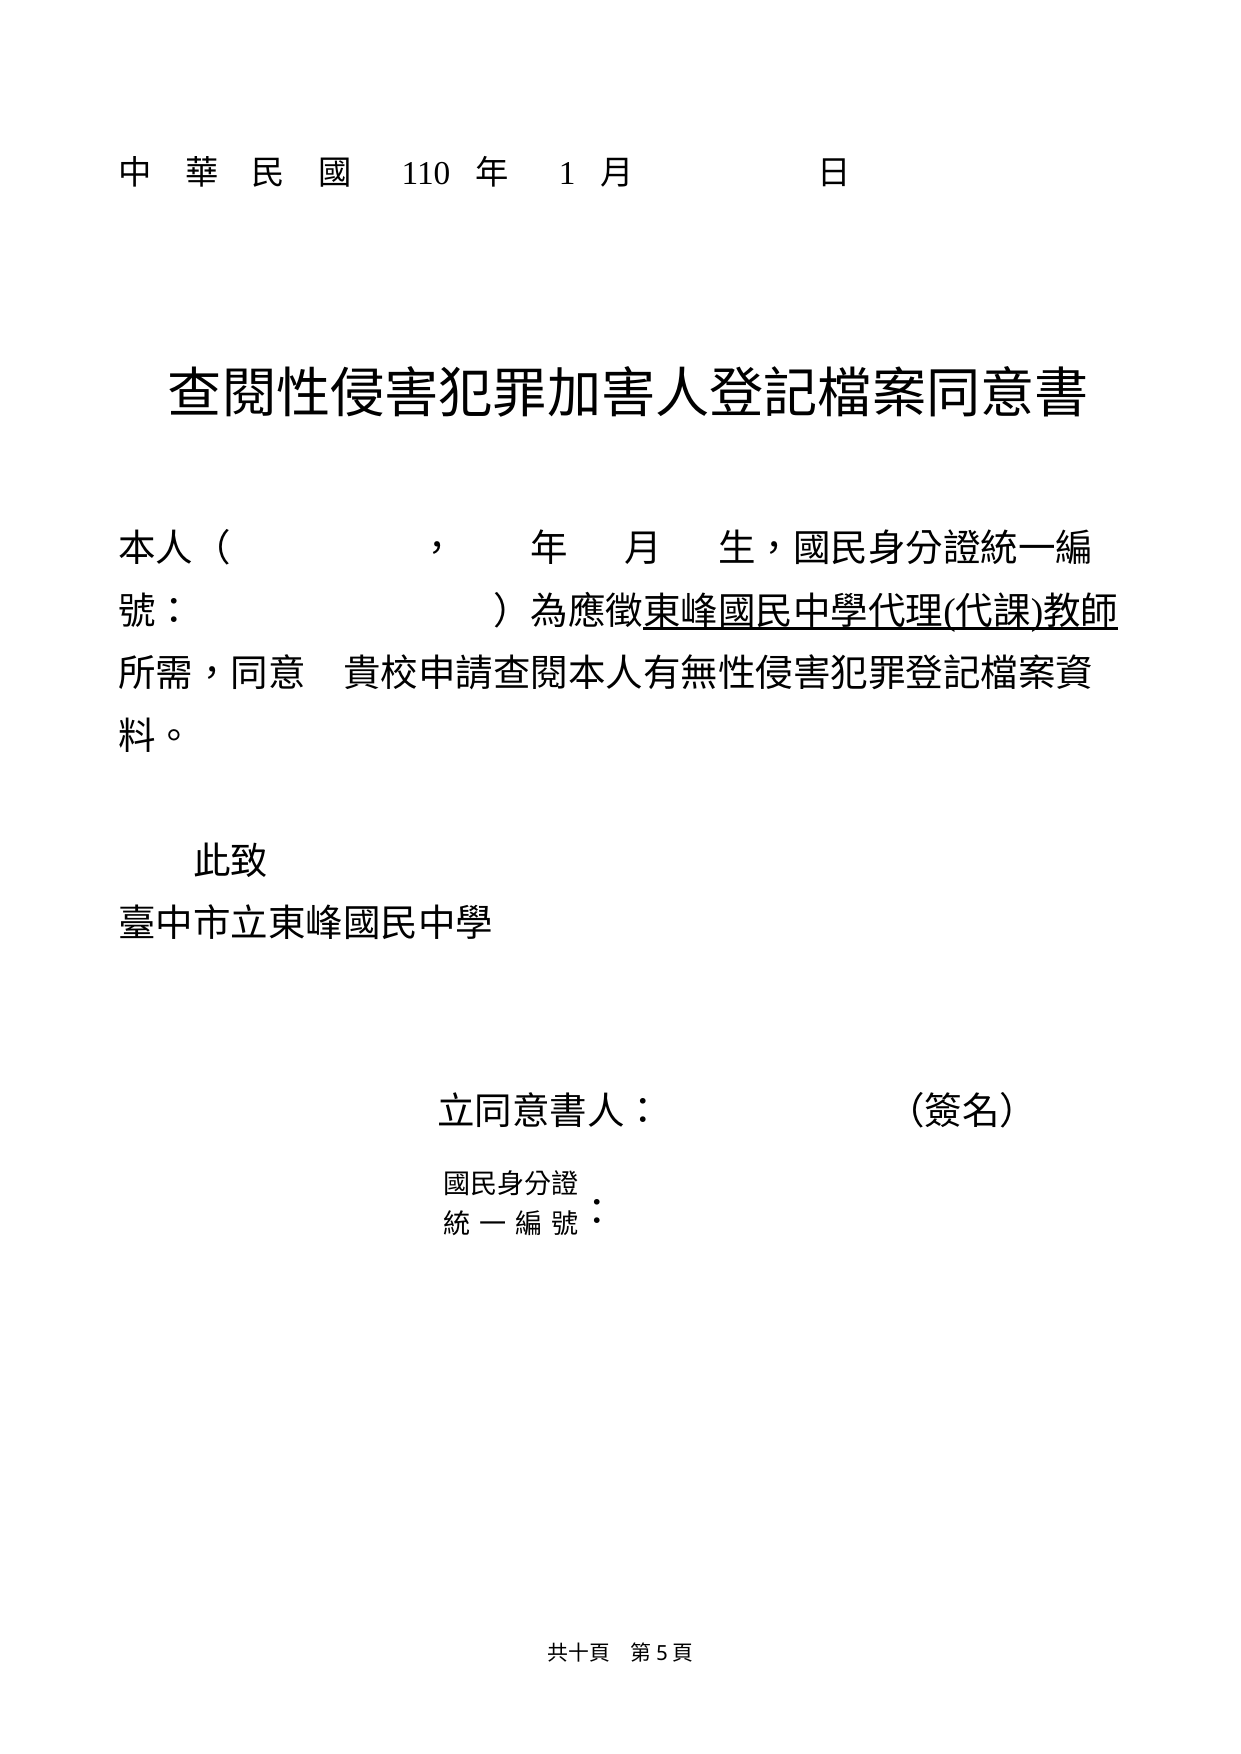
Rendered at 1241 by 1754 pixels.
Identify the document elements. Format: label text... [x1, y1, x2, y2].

text 本人（ ， 年 月 生，國民身分證統一編號： ）為應徵東峰國民中學代理(代課)教師所需，同意 貴校申請查閱本人有無性侵害犯罪登記檔案資料。 [118, 504, 1122, 754]
text 立同意書人： （簽名） [118, 1066, 1122, 1129]
text 查閱性侵害犯罪加害人登記檔案同意書 [118, 316, 1138, 441]
text 臺中市立東峰國民中學 [118, 879, 1122, 941]
text 中 華 民 國 110 年 1 月 日 [118, 129, 1122, 191]
text 國民身分證統一編號： [118, 1129, 1122, 1254]
text 此致 [118, 816, 1122, 879]
